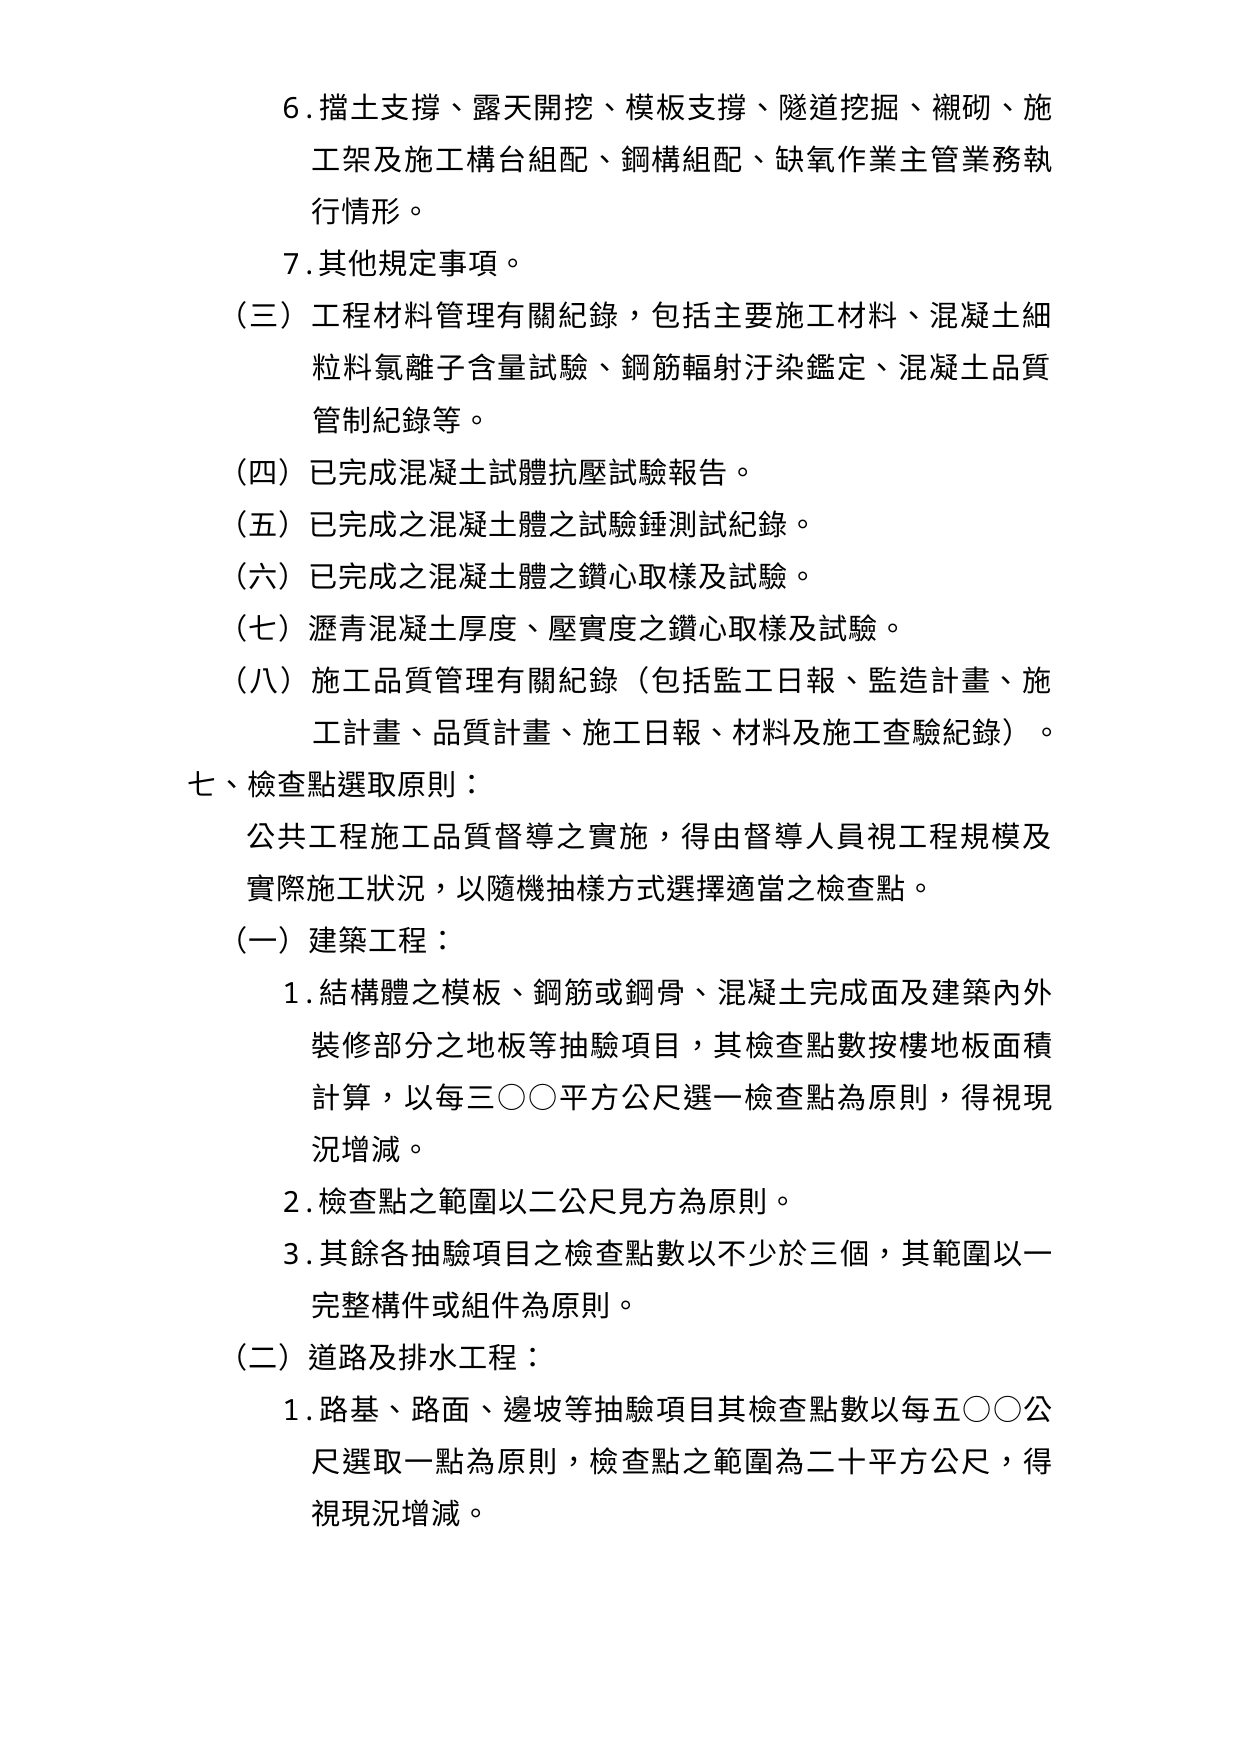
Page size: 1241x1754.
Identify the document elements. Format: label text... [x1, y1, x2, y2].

text 七、檢查點選取原則： [187, 752, 1053, 804]
text （二）道路及排水工程： [218, 1325, 1053, 1377]
text 公共工程施工品質督導之實施，得由督導人員視工程規模及實際施工狀況，以隨機抽樣方式選擇適當之檢查點。 [246, 804, 1053, 908]
text （七）瀝青混凝土厚度、壓實度之鑽心取樣及試驗。 [218, 596, 1053, 648]
text （一）建築工程： [218, 908, 1053, 960]
text 3.其餘各抽驗項目之檢查點數以不少於三個，其範圍以一完整構件或組件為原則。 [282, 1221, 1053, 1325]
text 1.結構體之模板、鋼筋或鋼骨、混凝土完成面及建築內外裝修部分之地板等抽驗項目，其檢查點數按樓地板面積計算，以每三○○平方公尺選一檢查點為原則，得視現況增減。 [282, 960, 1053, 1169]
text 6.擋土支撐、露天開挖、模板支撐、隧道挖掘、襯砌、施工架及施工構台組配、鋼構組配、缺氧作業主管業務執行情形。 [282, 75, 1053, 231]
text （三）工程材料管理有關紀錄，包括主要施工材料、混凝土細粒料氯離子含量試驗、鋼筋輻射汙染鑑定、混凝土品質管制紀錄等。 [218, 283, 1053, 439]
text （八）施工品質管理有關紀錄（包括監工日報、監造計畫、施工計畫、品質計畫、施工日報、材料及施工查驗紀錄）。 [218, 648, 1053, 752]
text （五）已完成之混凝土體之試驗錘測試紀錄。 [218, 492, 1053, 544]
text 2.檢查點之範圍以二公尺見方為原則。 [282, 1169, 1053, 1221]
text （六）已完成之混凝土體之鑽心取樣及試驗。 [218, 544, 1053, 596]
text 7.其他規定事項。 [282, 231, 1053, 283]
text （四）已完成混凝土試體抗壓試驗報告。 [218, 439, 1053, 492]
text 1.路基、路面、邊坡等抽驗項目其檢查點數以每五○○公尺選取一點為原則，檢查點之範圍為二十平方公尺，得視現況增減。 [282, 1377, 1053, 1533]
